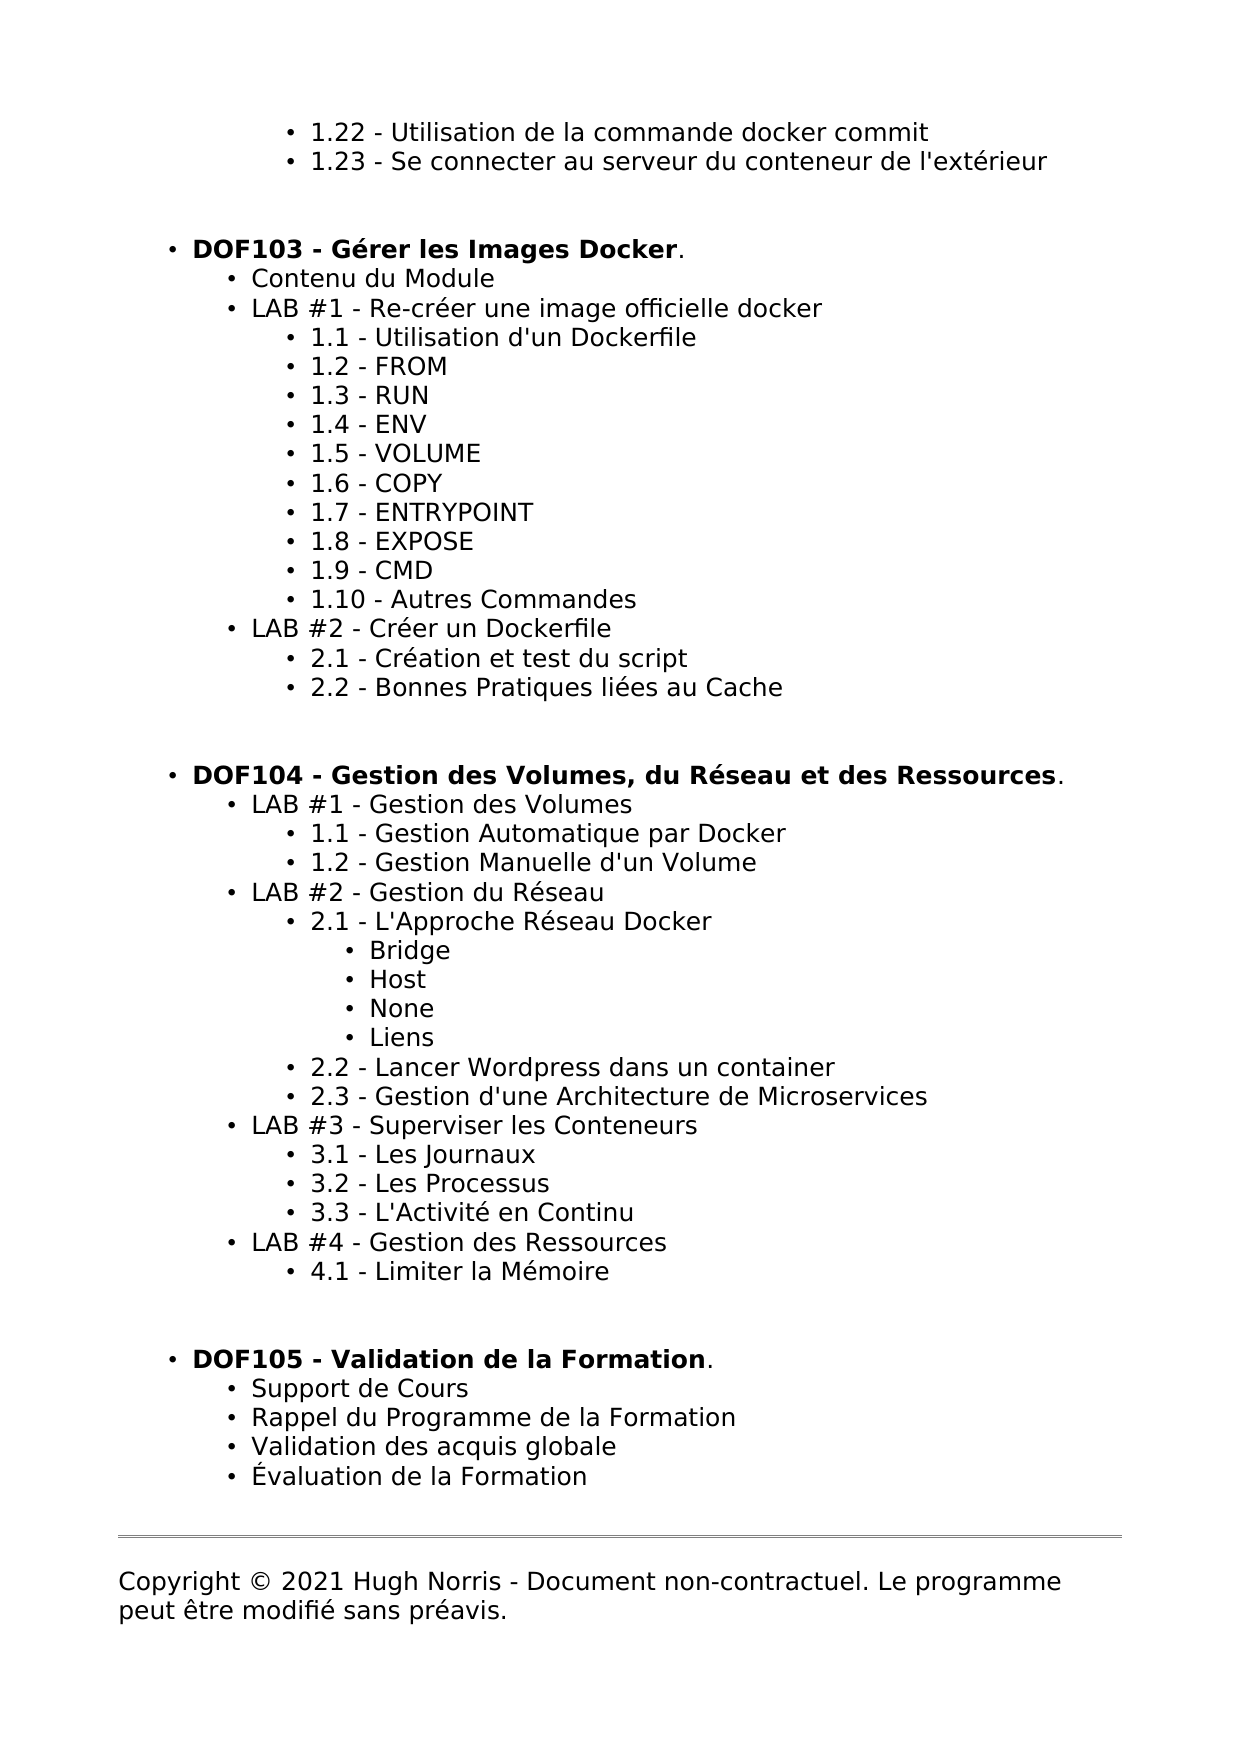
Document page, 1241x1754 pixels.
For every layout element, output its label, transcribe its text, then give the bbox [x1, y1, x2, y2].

list Liens [354, 1023, 1122, 1053]
list 2.2 - Bonnes Pratiques liées au Cache [295, 673, 1122, 702]
list 1.1 - Gestion Automatique par Docker [295, 819, 1122, 848]
list 3.3 - L'Activité en Continu [295, 1198, 1122, 1228]
list LAB #2 - Gestion du Réseau [236, 878, 1122, 907]
list None [354, 994, 1122, 1023]
list 1.9 - CMD [295, 556, 1122, 585]
list 2.2 - Lancer Wordpress dans un container [295, 1053, 1122, 1082]
list LAB #1 - Gestion des Volumes [236, 790, 1122, 819]
list 2.3 - Gestion d'une Architecture de Microservices [295, 1082, 1122, 1111]
list Host [354, 965, 1122, 994]
list 1.22 - Utilisation de la commande docker commit [295, 118, 1122, 147]
list LAB #1 - Re-créer une image officielle docker [236, 294, 1122, 323]
list Évaluation de la Formation [236, 1462, 1122, 1491]
list 1.2 - Gestion Manuelle d'un Volume [295, 848, 1122, 878]
list 2.1 - L'Approche Réseau Docker [295, 907, 1122, 936]
list LAB #2 - Créer un Dockerfile [236, 614, 1122, 644]
list 4.1 - Limiter la Mémoire [295, 1257, 1122, 1286]
list 1.23 - Se connecter au serveur du conteneur de l'extérieur [295, 147, 1122, 176]
list 1.3 - RUN [295, 381, 1122, 410]
list DOF103 - Gérer les Images Docker. [177, 235, 1122, 264]
list LAB #3 - Superviser les Conteneurs [236, 1111, 1122, 1140]
list 1.8 - EXPOSE [295, 527, 1122, 556]
list LAB #4 - Gestion des Ressources [236, 1228, 1122, 1257]
list Contenu du Module [236, 264, 1122, 294]
list 1.10 - Autres Commandes [295, 585, 1122, 614]
list 1.4 - ENV [295, 410, 1122, 439]
list 1.7 - ENTRYPOINT [295, 498, 1122, 527]
list 1.6 - COPY [295, 469, 1122, 498]
list DOF104 - Gestion des Volumes, du Réseau et des Ressources. [177, 761, 1122, 790]
text Copyright © 2021 Hugh Norris - Document non-contractuel. Le programme peut être modifié sans préavis. [118, 1567, 1122, 1625]
list Rappel du Programme de la Formation [236, 1403, 1122, 1432]
list 3.2 - Les Processus [295, 1169, 1122, 1198]
list Bridge [354, 936, 1122, 965]
list Support de Cours [236, 1374, 1122, 1403]
list 2.1 - Création et test du script [295, 644, 1122, 673]
list DOF105 - Validation de la Formation. [177, 1345, 1122, 1374]
list 1.1 - Utilisation d'un Dockerfile [295, 323, 1122, 352]
list 1.2 - FROM [295, 352, 1122, 381]
list 3.1 - Les Journaux [295, 1140, 1122, 1169]
list Validation des acquis globale [236, 1432, 1122, 1462]
list 1.5 - VOLUME [295, 439, 1122, 469]
